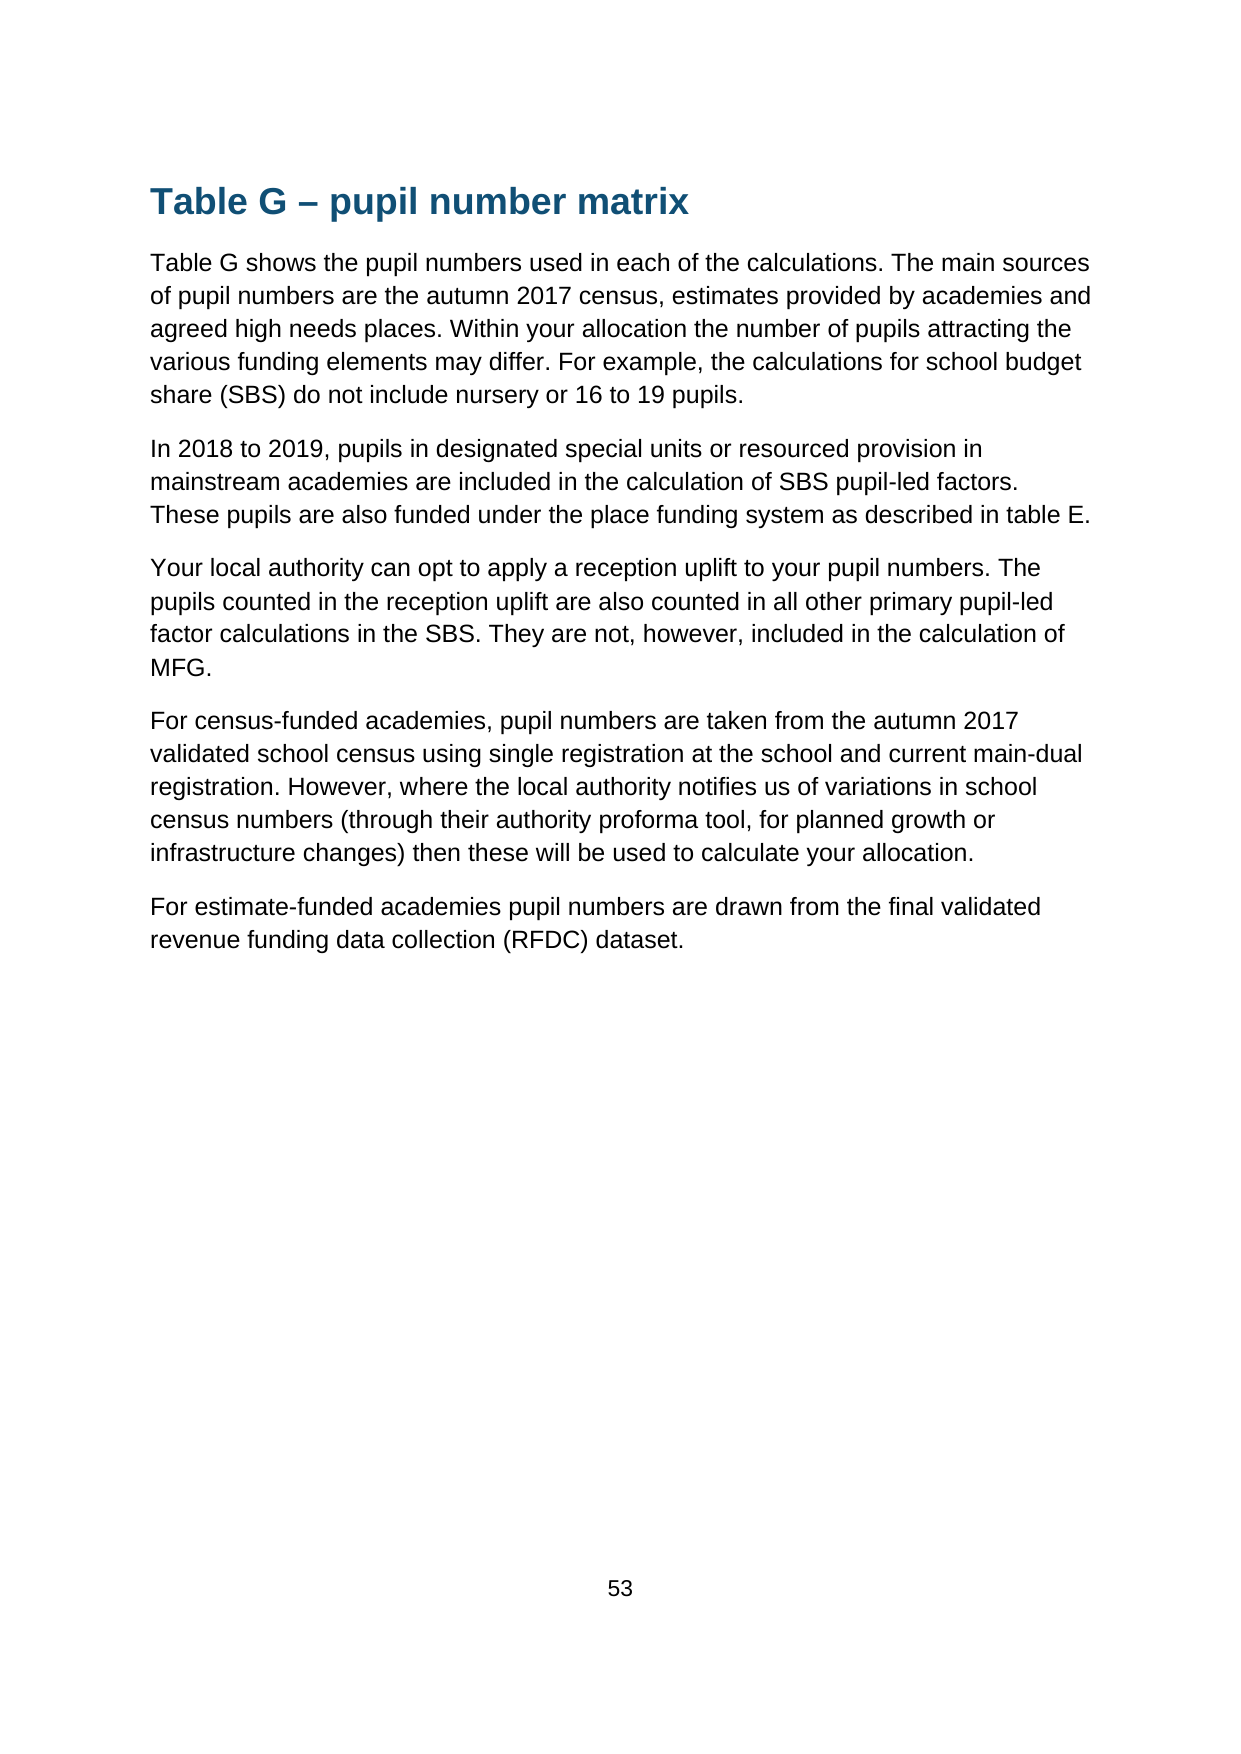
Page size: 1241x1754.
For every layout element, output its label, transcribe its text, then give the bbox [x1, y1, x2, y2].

text For estimate-funded academies pupil numbers are drawn from the final validated revenue funding data collection (RFDC) dataset. [150, 892, 1090, 954]
text Your local authority can opt to apply a reception uplift to your pupil numbers. The pupils counted in the reception uplift are also counted in all other primary pupil-led factor calculations in the SBS. They are not, however, included in the calculation of MFG. [150, 553, 1093, 681]
text In 2018 to 2019, pupils in designated special units or resourced provision in mainstream academies are included in the calculation of SBS pupil-led factors. These pupils are also funded under the place funding system as described in table E. [150, 433, 1093, 528]
subtitle Table G – pupil number matrix [150, 179, 1090, 223]
text For census-funded academies, pupil numbers are taken from the autumn 2017 validated school census using single registration at the school and current main-dual registration. However, where the local authority notifies us of variations in school census numbers (through their authority proforma tool, for planned growth or infrastructure changes) then these will be used to calculate your allocation. [150, 706, 1090, 867]
text Table G shows the pupil numbers used in each of the calculations. The main sources of pupil numbers are the autumn 2017 census, estimates provided by academies and agreed high needs places. Within your allocation the number of pupils attracting the various funding elements may differ. For example, the calculations for school budget share (SBS) do not include nursery or 16 to 19 pupils. [150, 248, 1093, 408]
